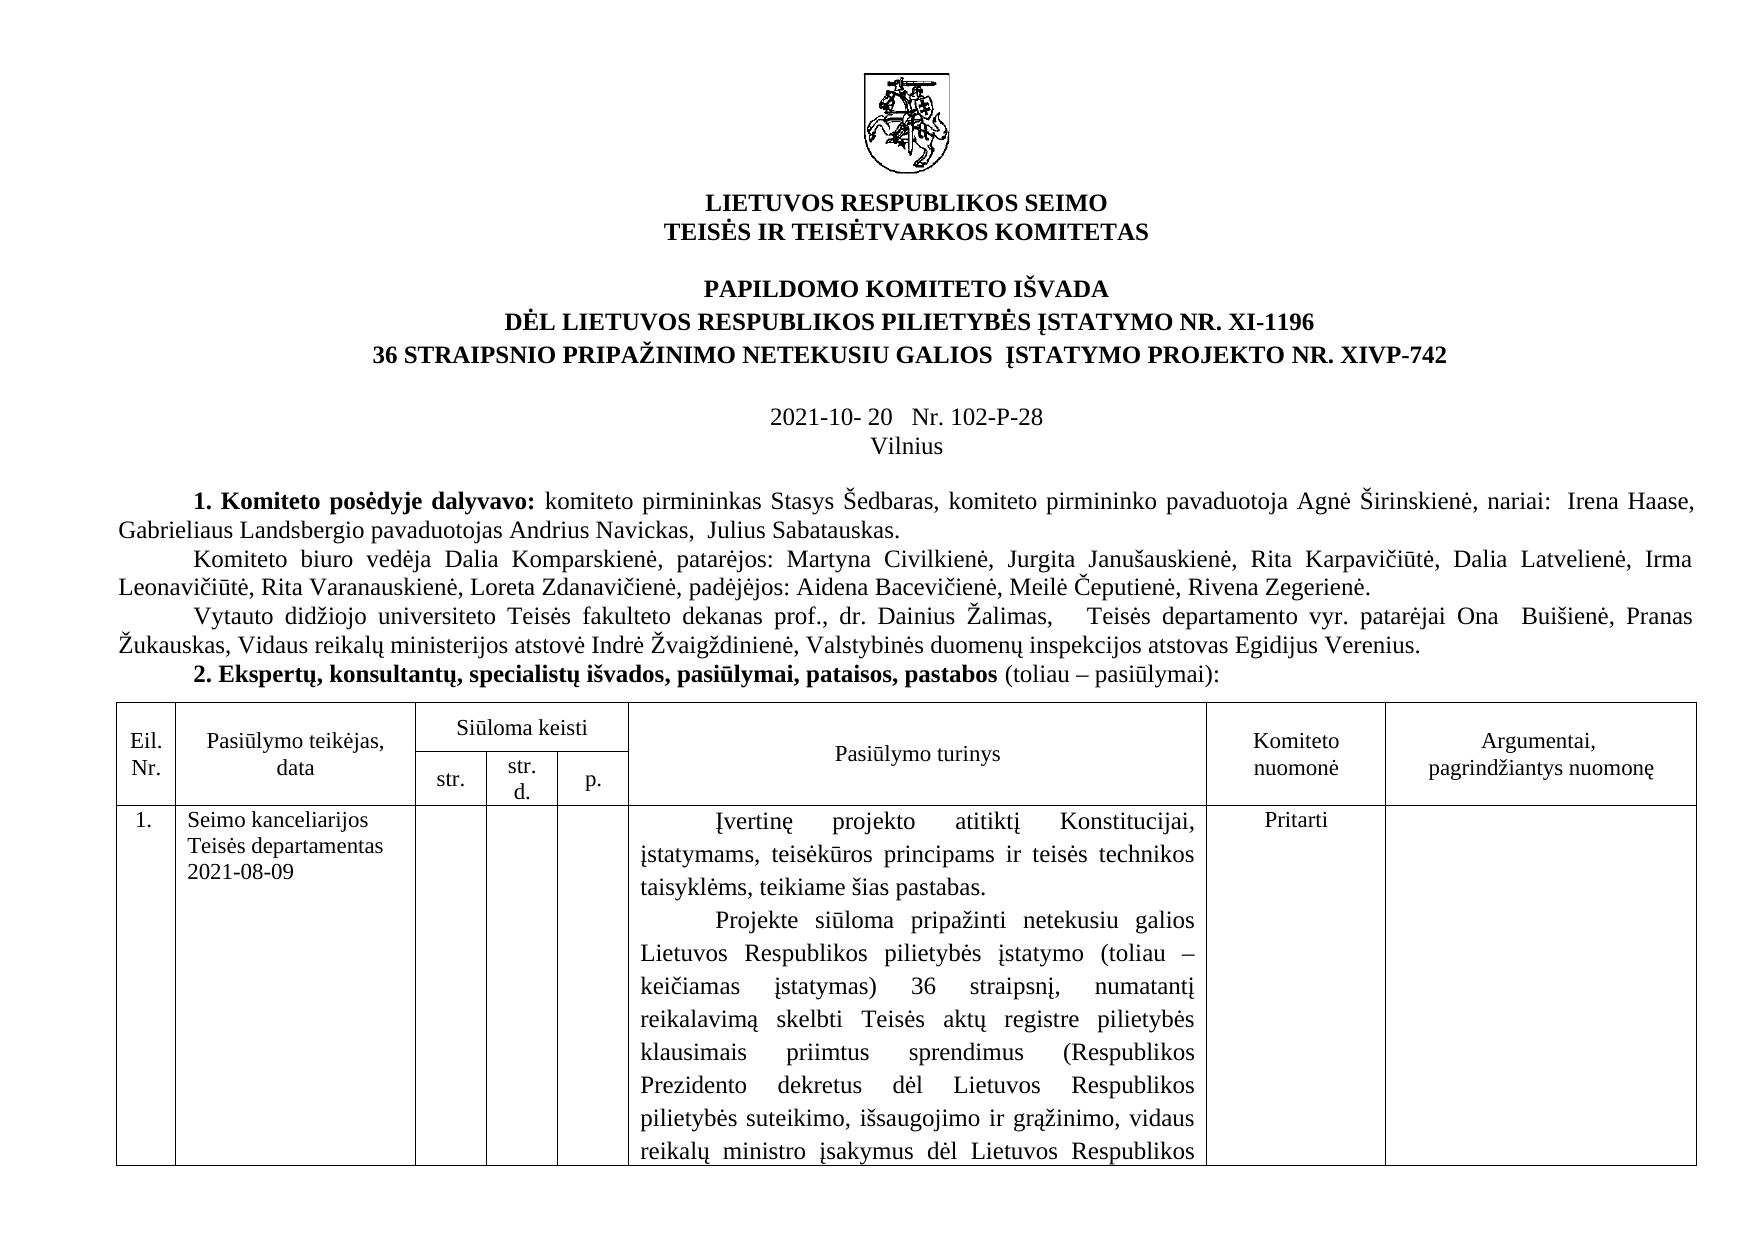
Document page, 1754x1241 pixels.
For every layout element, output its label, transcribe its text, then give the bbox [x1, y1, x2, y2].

table_cell [1386, 806, 1696, 1165]
text 1. Komiteto posėdyje dalyvavo: komiteto pirmininkas Stasys Šedbaras, komiteto pirmininko pavaduotoja Agnė Širinskienė, nariai: Irena Haase, Gabrieliaus Landsbergio pavaduotojas Andrius Navickas, Julius Sabatauskas. [118, 486, 1695, 544]
text Vytauto didžiojo universiteto Teisės fakulteto dekanas prof., dr. Dainius Žalimas, Teisės departamento vyr. patarėjai Ona Buišienė, Pranas Žukauskas, Vidaus reikalų ministerijos atstovė Indrė Žvaigždinienė, Valstybinės duomenų inspekcijos atstovas Egidijus Verenius. [118, 601, 1695, 659]
text Komiteto biuro vedėja Dalia Komparskienė, patarėjos: Martyna Civilkienė, Jurgita Janušauskienė, Rita Karpavičiūtė, Dalia Latvelienė, Irma Leonavičiūtė, Rita Varanauskienė, Loreta Zdanavičienė, padėjėjos: Aidena Bacevičienė, Meilė Čeputienė, Rivena Zegerienė. [118, 544, 1695, 601]
text PAPILDOMO KOMITETO IŠVADA [118, 274, 1695, 303]
table_cell [416, 806, 486, 1165]
table_cell str. d. [487, 752, 557, 805]
table_cell Pritarti [1207, 806, 1385, 1165]
table_cell 1. [117, 806, 175, 1165]
text Teisės ir teisėtvarkos komitetas [118, 217, 1695, 246]
text DĖL LIETUVOS RESPUBLIKOS PILIETYBĖS ĮSTATYMO NR. XI-1196 [118, 307, 1695, 336]
table_header Argumentai, pagrindžiantys nuomonę [1386, 703, 1696, 805]
text 2. Ekspertų, konsultantų, specialistų išvados, pasiūlymai, pataisos, pastabos (toliau – pasiūlymai): [118, 659, 1695, 687]
text LIETUVOS RESPUBLIKOS SEIMO [118, 188, 1695, 217]
table_header Pasiūlymo teikėjas, data [176, 703, 415, 805]
table_cell [487, 806, 557, 1165]
table_header Pasiūlymo turinys [629, 703, 1206, 805]
table_cell Įvertinę projekto atitiktį Konstitucijai, įstatymams, teisėkūros principams ir teisės technikos taisyklėms, teikiame šias pastabas. Projekte siūloma pripažinti netekusiu galios Lietuvos Respublikos pilietybės įstatymo (toliau – keičiamas įstatymas) 36 straipsnį, numatantį reikalavimą skelbti Teisės aktų registre pilietybės klausimais priimtus sprendimus (Respublikos Prezidento dekretus dėl Lietuvos Respublikos pilietybės suteikimo, išsaugojimo ir grąžinimo, vidaus reikalų ministro įsakymus dėl Lietuvos Respublikos [629, 806, 1206, 1165]
table_header Siūloma keisti [416, 703, 628, 751]
table_cell [558, 806, 628, 1165]
table_header Komiteto nuomonė [1207, 703, 1385, 805]
table_header Eil. Nr. [117, 703, 175, 805]
table_cell p. [558, 752, 628, 805]
text 2021-10- 20 Nr. 102-P-28 [118, 402, 1695, 431]
text 36 STRAIPSNIO PRIPAŽINIMO NETEKUSIU GALIOS ĮSTATYMO PROJEKTO NR. XIVP-742 [118, 341, 1695, 369]
text Vilnius [118, 431, 1695, 460]
table_cell str. [416, 752, 486, 805]
table_cell Seimo kanceliarijos Teisės departamentas 2021-08-09 [176, 806, 415, 1165]
